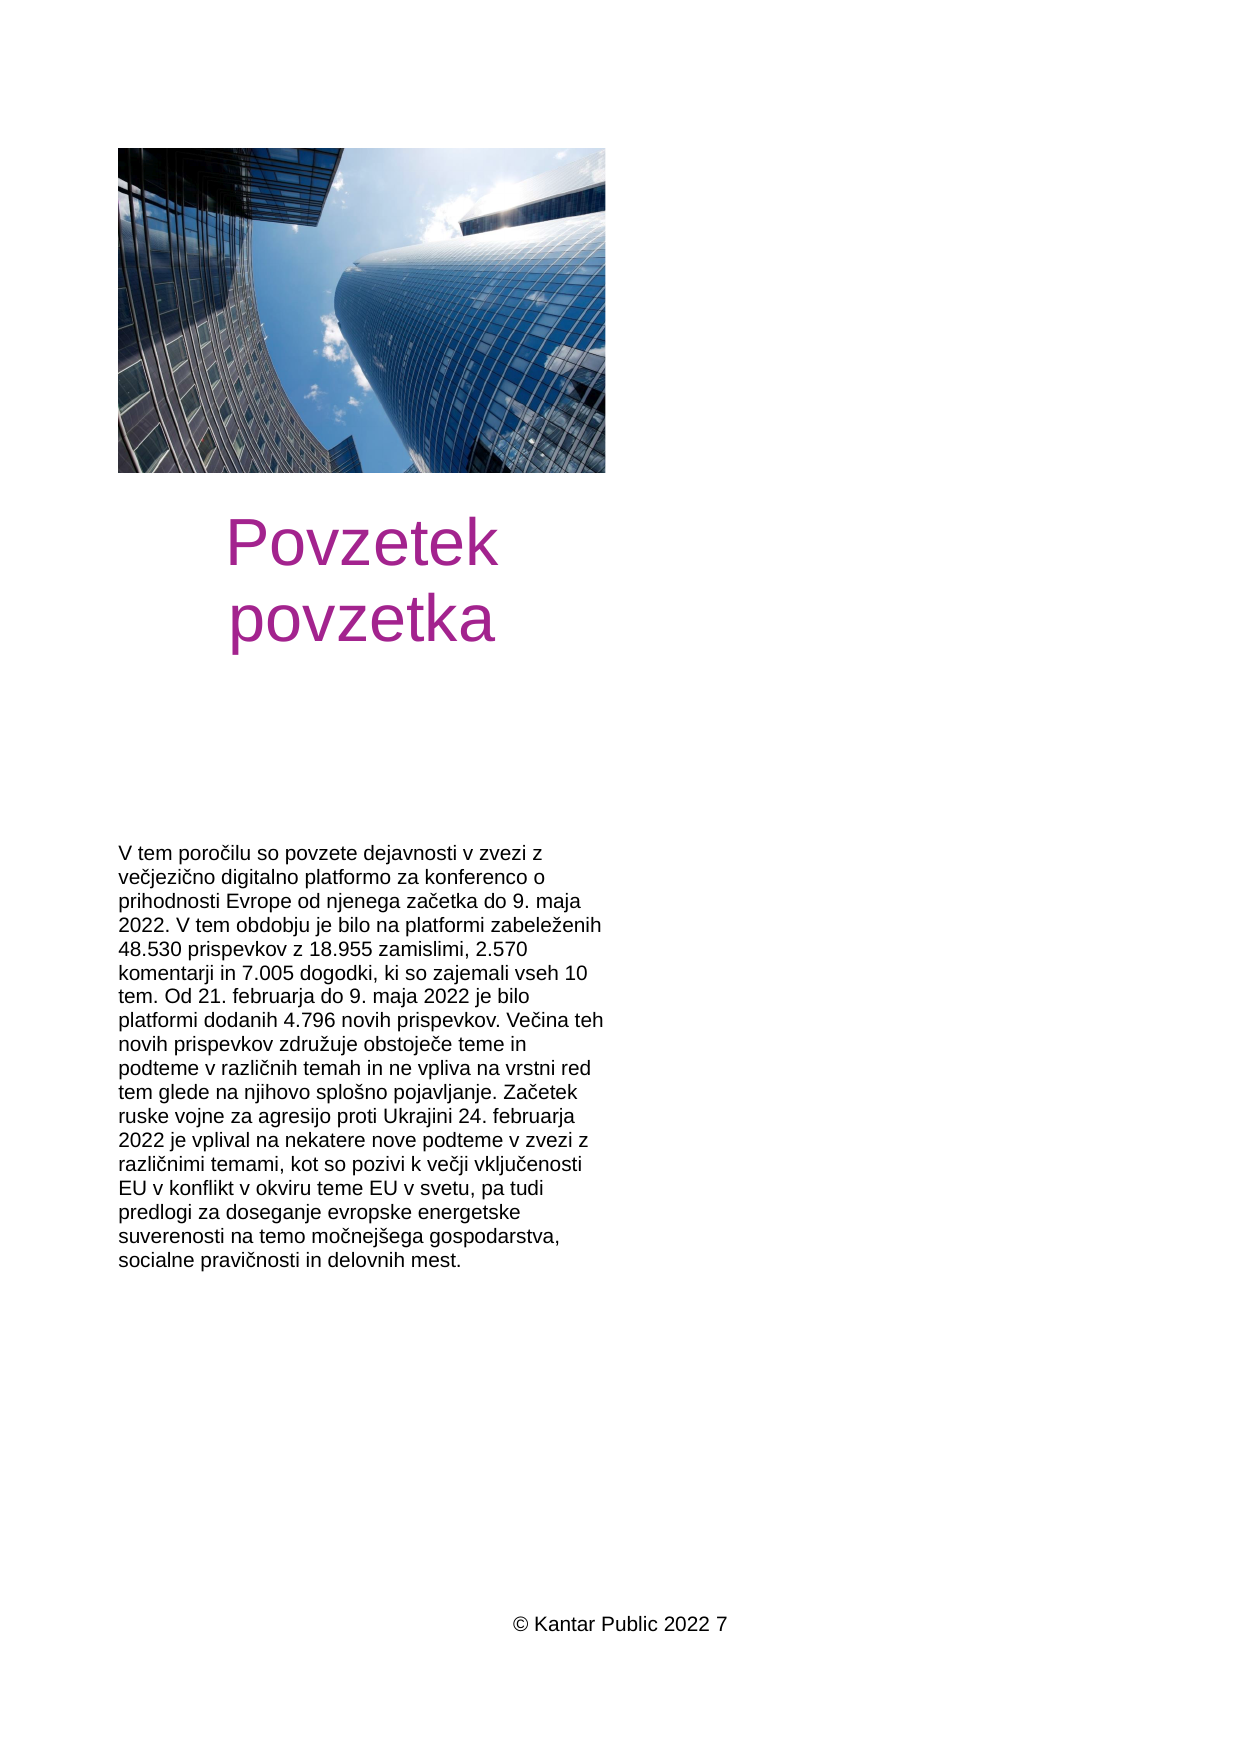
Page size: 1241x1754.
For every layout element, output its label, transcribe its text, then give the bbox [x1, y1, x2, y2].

subtitle Povzetek povzetka [118, 502, 605, 656]
text V tem poročilu so povzete dejavnosti v zvezi z večjezično digitalno platformo za konferenco o prihodnosti Evrope od njenega začetka do 9. maja 2022. V tem obdobju je bilo na platformi zabeleženih 48.530 prispevkov z 18.955 zamislimi, 2.570 komentarji in 7.005 dogodki, ki so zajemali vseh 10 tem. Od 21. februarja do 9. maja 2022 je bilo platformi dodanih 4.796 novih prispevkov. Večina teh novih prispevkov združuje obstoječe teme in podteme v različnih temah in ne vpliva na vrstni red tem glede na njihovo splošno pojavljanje. Začetek ruske vojne za agresijo proti Ukrajini 24. februarja 2022 je vplival na nekatere nove podteme v zvezi z različnimi temami, kot so pozivi k večji vključenosti EU v konflikt v okviru teme EU v svetu, pa tudi predlogi za doseganje evropske energetske suverenosti na temo močnejšega gospodarstva, socialne pravičnosti in delovnih mest. [118, 841, 605, 1272]
picture [118, 148, 606, 473]
